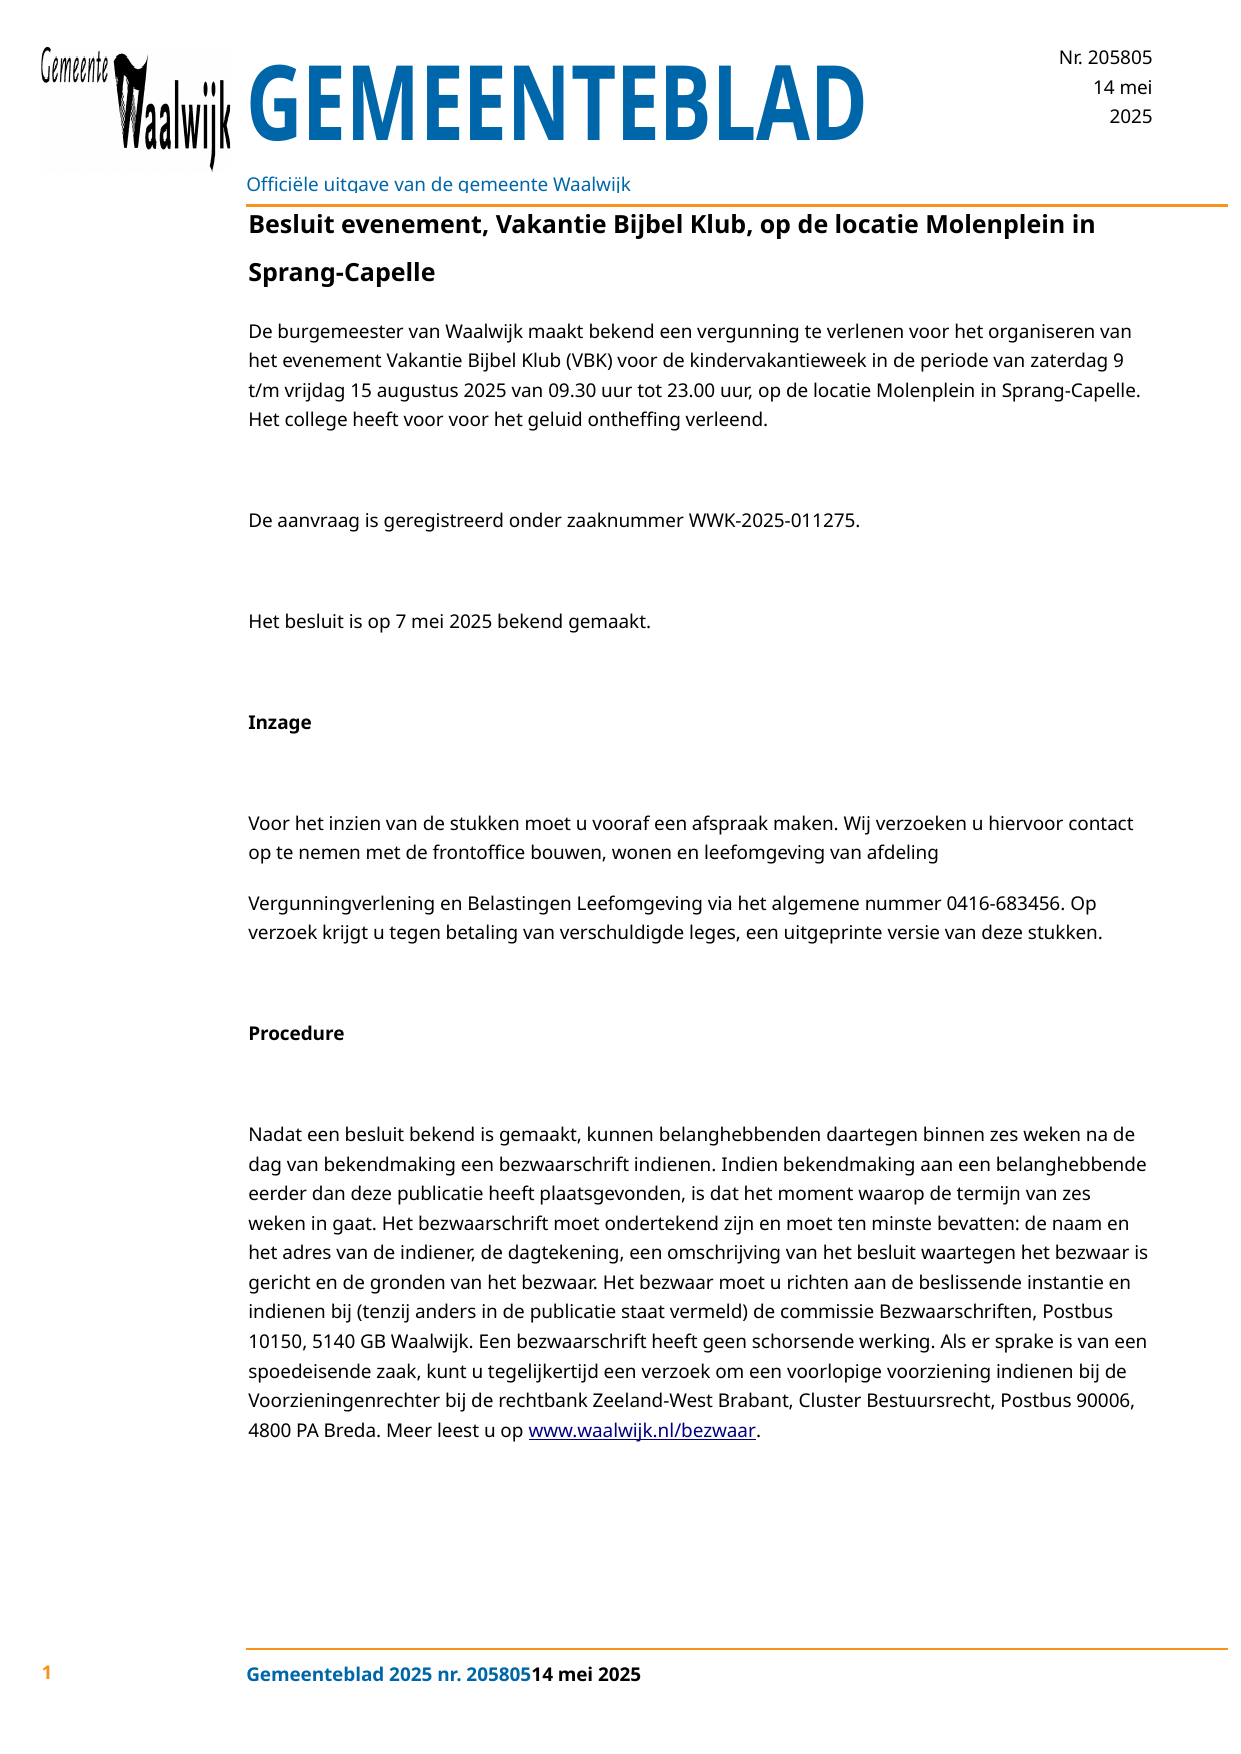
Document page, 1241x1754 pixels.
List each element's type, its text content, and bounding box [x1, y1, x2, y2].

text De burgemeester van Waalwijk maakt bekend een vergunning te verlenen voor het organiseren van het evenement Vakantie Bijbel Klub (VBK) voor de kindervakantieweek in de periode van zaterdag 9 t/m vrijdag 15 augustus 2025 van 09.30 uur tot 23.00 uur, op de locatie Molenplein in Sprang-Capelle. Het college heeft voor voor het geluid ontheffing verleend. [248, 318, 1152, 432]
text Vergunningverlening en Belastingen Leefomgeving via het algemene nummer 0416-683456. Op verzoek krijgt u tegen betaling van verschuldigde leges, een uitgeprinte versie van deze stukken. [248, 890, 1152, 945]
text Inzage [248, 709, 1152, 735]
text De aanvraag is geregistreerd onder zaaknummer WWK-2025-011275. [248, 507, 1152, 533]
text Het besluit is op 7 mei 2025 bekend gemaakt. [248, 608, 1152, 634]
text Nadat een besluit bekend is gemaakt, kunnen belanghebbenden daartegen binnen zes weken na de dag van bekendmaking een bezwaarschrift indienen. Indien bekendmaking aan een belanghebbende eerder dan deze publicatie heeft plaatsgevonden, is dat het moment waarop de termijn van zes weken in gaat. Het bezwaarschrift moet ondertekend zijn en moet ten minste bevatten: de naam en het adres van de indiener, de dagtekening, een omschrijving van het besluit waartegen het bezwaar is gericht en de gronden van het bezwaar. Het bezwaar moet u richten aan de beslissende instantie en indienen bij (tenzij anders in de publicatie staat vermeld) de commissie Bezwaarschriften, Postbus 10150, 5140 GB Waalwijk. Een bezwaarschrift heeft geen schorsende werking. Als er sprake is van een spoedeisende zaak, kunt u tegelijkertijd een verzoek om een voorlopige voorziening indienen bij de Voorzieningenrechter bij de rechtbank Zeeland-West Brabant, Cluster Bestuursrecht, Postbus 90006, 4800 PA Breda. Meer leest u op www.waalwijk.nl/bezwaar. [248, 1121, 1152, 1443]
text Besluit evenement, Vakantie Bijbel Klub, op de locatie Molenplein in Sprang-Capelle [248, 207, 1152, 288]
text Voor het inzien van de stukken moet u vooraf een afspraak maken. Wij verzoeken u hiervoor contact op te nemen met de frontoffice bouwen, wonen en leefomgeving van afdeling [248, 810, 1152, 865]
picture [41, 47, 231, 172]
text Procedure [248, 1020, 1152, 1046]
